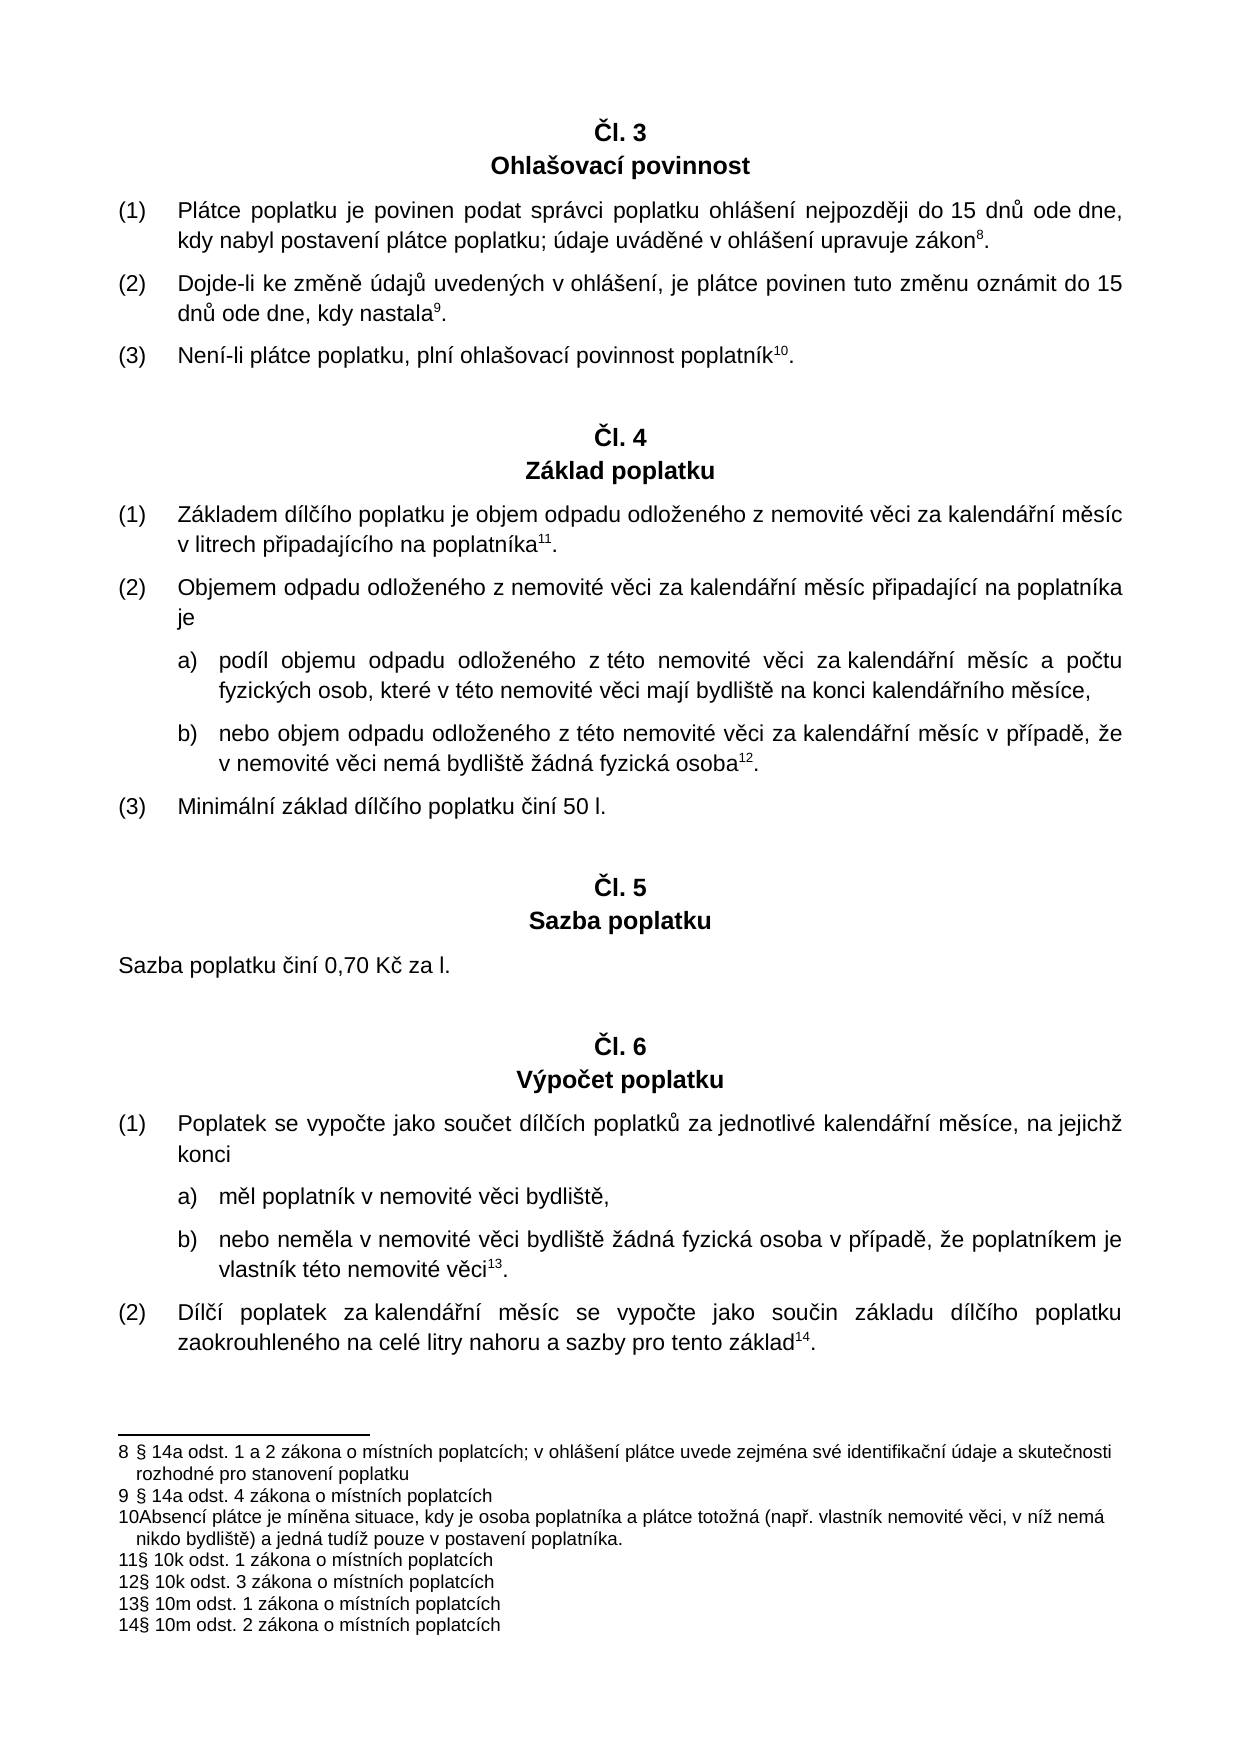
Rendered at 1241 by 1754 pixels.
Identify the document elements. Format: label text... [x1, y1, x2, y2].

list § 10k odst. 3 zákona o místních poplatcích [118, 1571, 1122, 1592]
subtitle Čl. 6 Výpočet poplatku [118, 1032, 1122, 1094]
list Absencí plátce je míněna situace, kdy je osoba poplatníka a plátce totožná (např. vlastník nemovité věci, v níž nemá nikdo bydliště) a jedná tudíž pouze v postavení poplatníka. [118, 1506, 1122, 1549]
list § 14a odst. 4 zákona o místních poplatcích [118, 1484, 1122, 1506]
list nebo objem odpadu odloženého z této nemovité věci za kalendářní měsíc v případě, že v nemovité věci nemá bydliště žádná fyzická osoba. [177, 720, 1122, 777]
list podíl objemu odpadu odloženého z této nemovité věci za kalendářní měsíc a počtu fyzických osob, které v této nemovité věci mají bydliště na konci kalendářního měsíce, [177, 647, 1122, 704]
list Plátce poplatku je povinen podat správci poplatku ohlášení nejpozději do 15 dnů ode dne, kdy nabyl postavení plátce poplatku; údaje uváděné v ohlášení upravuje zákon. [118, 197, 1122, 253]
list Není-li plátce poplatku, plní ohlašovací povinnost poplatník. [118, 342, 1122, 369]
list nebo neměla v nemovité věci bydliště žádná fyzická osoba v případě, že poplatníkem je vlastník této nemovité věci. [177, 1226, 1122, 1283]
list měl poplatník v nemovité věci bydliště, [177, 1183, 1122, 1210]
list Základem dílčího poplatku je objem odpadu odloženého z nemovité věci za kalendářní měsíc v litrech připadajícího na poplatníka. [118, 501, 1122, 558]
text Sazba poplatku činí 0,70 Kč za l. [118, 952, 1122, 978]
subtitle Čl. 4 Základ poplatku [118, 423, 1122, 484]
list Objemem odpadu odloženého z nemovité věci za kalendářní měsíc připadající na poplatníka je [118, 574, 1122, 631]
list § 14a odst. 1 a 2 zákona o místních poplatcích; v ohlášení plátce uvede zejména své identifikační údaje a skutečnosti rozhodné pro stanovení poplatku [118, 1441, 1122, 1484]
subtitle Čl. 5 Sazba poplatku [118, 873, 1122, 935]
list § 10k odst. 1 zákona o místních poplatcích [118, 1549, 1122, 1571]
list Poplatek se vypočte jako součet dílčích poplatků za jednotlivé kalendářní měsíce, na jejichž konci [118, 1110, 1122, 1167]
list Dojde-li ke změně údajů uvedených v ohlášení, je plátce povinen tuto změnu oznámit do 15 dnů ode dne, kdy nastala. [118, 269, 1122, 326]
subtitle Čl. 3 Ohlašovací povinnost [118, 118, 1122, 180]
list Dílčí poplatek za kalendářní měsíc se vypočte jako součin základu dílčího poplatku zaokrouhleného na celé litry nahoru a sazby pro tento základ. [118, 1299, 1122, 1356]
list § 10m odst. 2 zákona o místních poplatcích [118, 1614, 1122, 1635]
list Minimální základ dílčího poplatku činí 50 l. [118, 793, 1122, 819]
list § 10m odst. 1 zákona o místních poplatcích [118, 1592, 1122, 1614]
